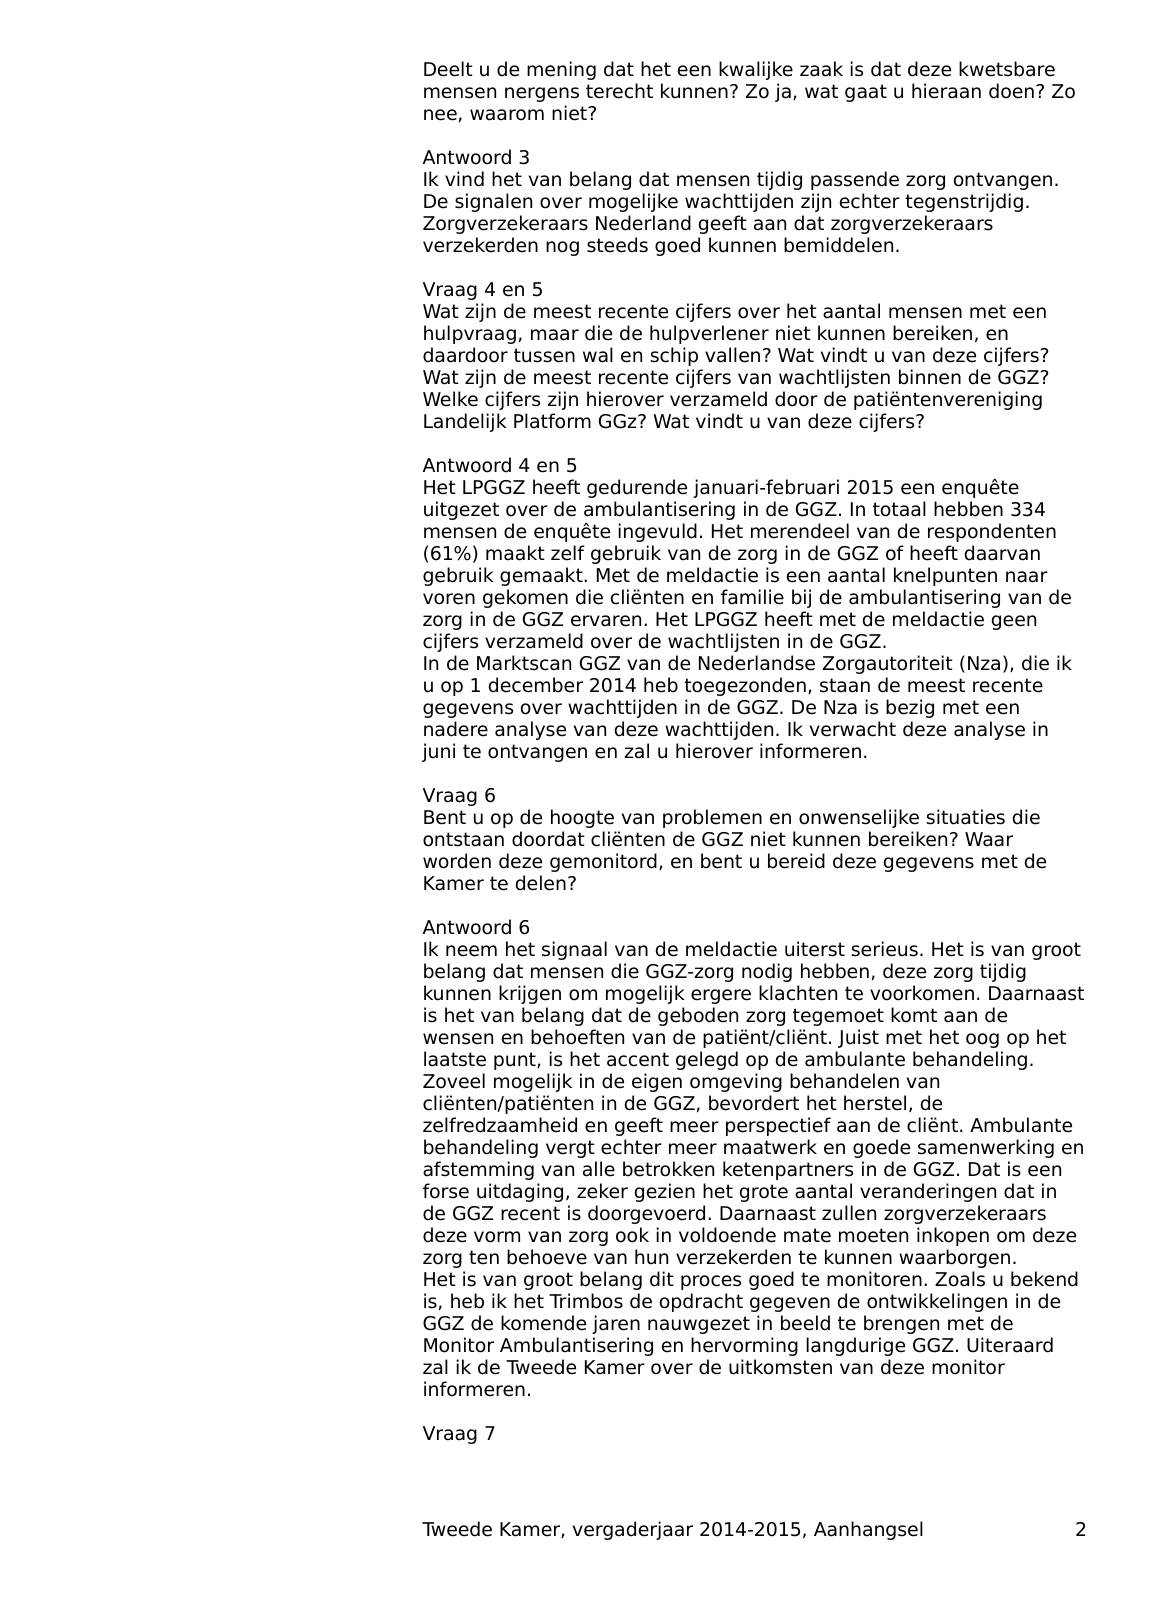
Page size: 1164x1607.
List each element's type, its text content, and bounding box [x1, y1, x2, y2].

text Antwoord 3 [422, 147, 1087, 169]
text Vraag 7 [422, 1423, 1087, 1445]
text Wat zijn de meest recente cijfers over het aantal mensen met een hulpvraag, maar die de hulpverlener niet kunnen bereiken, en daardoor tussen wal en schip vallen? Wat vindt u van deze cijfers? [422, 301, 1087, 367]
text Deelt u de mening dat het een kwalijke zaak is dat deze kwetsbare mensen nergens terecht kunnen? Zo ja, wat gaat u hieraan doen? Zo nee, waarom niet? [422, 59, 1087, 125]
text Ik vind het van belang dat mensen tijdig passende zorg ontvangen. De signalen over mogelijke wachttijden zijn echter tegenstrijdig. Zorgverzekeraars Nederland geeft aan dat zorgverzekeraars verzekerden nog steeds goed kunnen bemiddelen. [422, 169, 1087, 257]
text Wat zijn de meest recente cijfers van wachtlijsten binnen de GGZ? Welke cijfers zijn hierover verzameld door de patiëntenvereniging Landelijk Platform GGz? Wat vindt u van deze cijfers? [422, 367, 1087, 433]
text Antwoord 4 en 5 [422, 455, 1087, 477]
text Antwoord 6 [422, 917, 1087, 939]
text In de Marktscan GGZ van de Nederlandse Zorgautoriteit (Nza), die ik u op 1 december 2014 heb toegezonden, staan de meest recente gegevens over wachttijden in de GGZ. De Nza is bezig met een nadere analyse van deze wachttijden. Ik verwacht deze analyse in juni te ontvangen en zal u hierover informeren. [422, 653, 1087, 763]
text Het LPGGZ heeft gedurende januari-februari 2015 een enquête uitgezet over de ambulantisering in de GGZ. In totaal hebben 334 mensen de enquête ingevuld. Het merendeel van de respondenten (61%) maakt zelf gebruik van de zorg in de GGZ of heeft daarvan gebruik gemaakt. Met de meldactie is een aantal knelpunten naar voren gekomen die cliënten en familie bij de ambulantisering van de zorg in de GGZ ervaren. Het LPGGZ heeft met de meldactie geen cijfers verzameld over de wachtlijsten in de GGZ. [422, 477, 1087, 653]
text Het is van groot belang dit proces goed te monitoren. Zoals u bekend is, heb ik het Trimbos de opdracht gegeven de ontwikkelingen in de GGZ de komende jaren nauwgezet in beeld te brengen met de Monitor Ambulantisering en hervorming langdurige GGZ. Uiteraard zal ik de Tweede Kamer over de uitkomsten van deze monitor informeren. [422, 1269, 1087, 1401]
text Bent u op de hoogte van problemen en onwenselijke situaties die ontstaan doordat cliënten de GGZ niet kunnen bereiken? Waar worden deze gemonitord, en bent u bereid deze gegevens met de Kamer te delen? [422, 807, 1087, 895]
text Vraag 6 [422, 785, 1087, 807]
text Ik neem het signaal van de meldactie uiterst serieus. Het is van groot belang dat mensen die GGZ-zorg nodig hebben, deze zorg tijdig kunnen krijgen om mogelijk ergere klachten te voorkomen. Daarnaast is het van belang dat de geboden zorg tegemoet komt aan de wensen en behoeften van de patiënt/cliënt. Juist met het oog op het laatste punt, is het accent gelegd op de ambulante behandeling. Zoveel mogelijk in de eigen omgeving behandelen van cliënten/patiënten in de GGZ, bevordert het herstel, de zelfredzaamheid en geeft meer perspectief aan de cliënt. Ambulante behandeling vergt echter meer maatwerk en goede samenwerking en afstemming van alle betrokken ketenpartners in de GGZ. Dat is een forse uitdaging, zeker gezien het grote aantal veranderingen dat in de GGZ recent is doorgevoerd. Daarnaast zullen zorgverzekeraars deze vorm van zorg ook in voldoende mate moeten inkopen om deze zorg ten behoeve van hun verzekerden te kunnen waarborgen. [422, 939, 1087, 1269]
text Vraag 4 en 5 [422, 279, 1087, 301]
